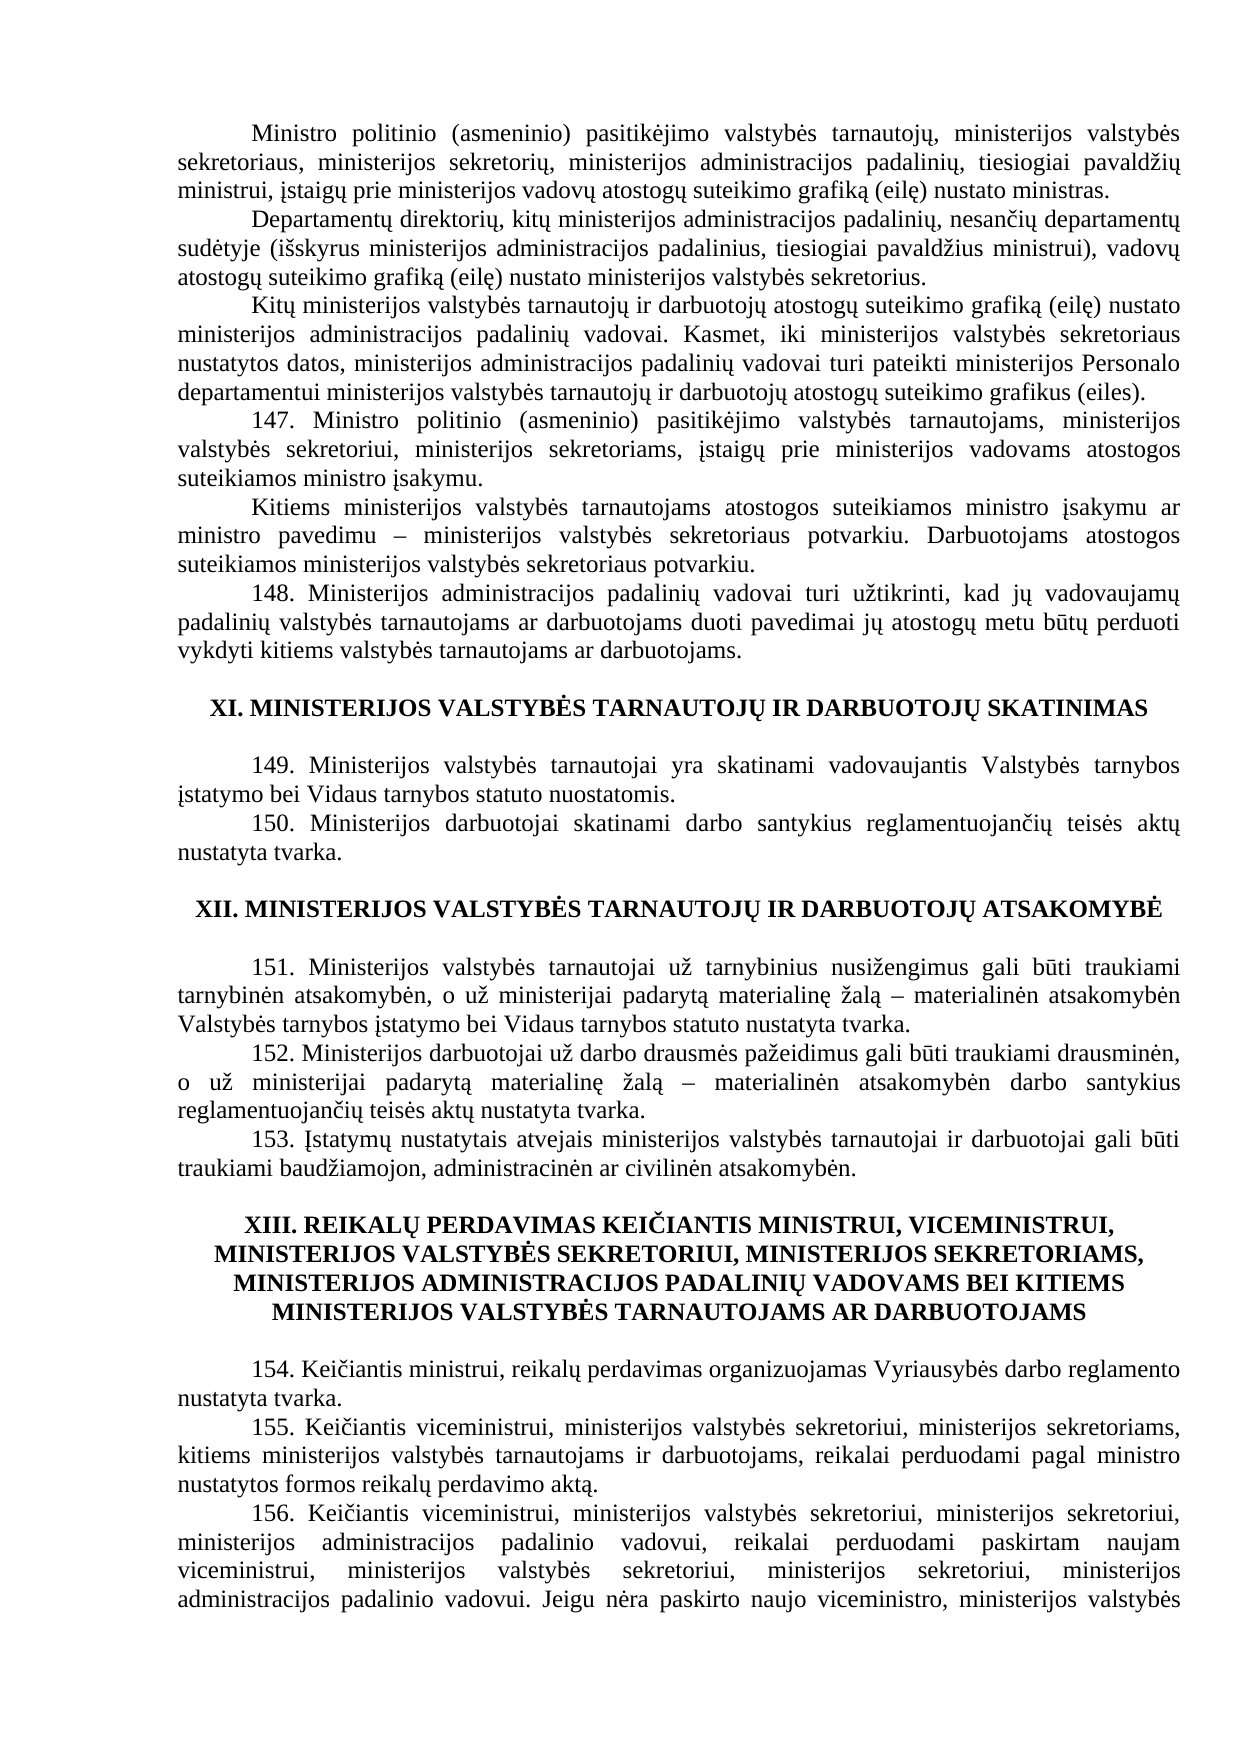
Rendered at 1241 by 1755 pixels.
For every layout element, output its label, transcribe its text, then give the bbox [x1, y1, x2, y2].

text Kitiems ministerijos valstybės tarnautojams atostogos suteikiamos ministro įsakymu ar ministro pavedimu – ministerijos valstybės sekretoriaus potvarkiu. Darbuotojams atostogos suteikiamos ministerijos valstybės sekretoriaus potvarkiu. [177, 492, 1181, 578]
text 155. Keičiantis viceministrui, ministerijos valstybės sekretoriui, ministerijos sekretoriams, kitiems ministerijos valstybės tarnautojams ir darbuotojams, reikalai perduodami pagal ministro nustatytos formos reikalų perdavimo aktą. [177, 1412, 1181, 1498]
text 148. Ministerijos administracijos padalinių vadovai turi užtikrinti, kad jų vadovaujamų padalinių valstybės tarnautojams ar darbuotojams duoti pavedimai jų atostogų metu būtų perduoti vykdyti kitiems valstybės tarnautojams ar darbuotojams. [177, 578, 1181, 664]
text 150. Ministerijos darbuotojai skatinami darbo santykius reglamentuojančių teisės aktų nustatyta tvarka. [177, 808, 1181, 866]
text 149. Ministerijos valstybės tarnautojai yra skatinami vadovaujantis Valstybės tarnybos įstatymo bei Vidaus tarnybos statuto nuostatomis. [177, 751, 1181, 808]
text 153. Įstatymų nustatytais atvejais ministerijos valstybės tarnautojai ir darbuotojai gali būti traukiami baudžiamojon, administracinėn ar civilinėn atsakomybėn. [177, 1124, 1181, 1182]
text 151. Ministerijos valstybės tarnautojai už tarnybinius nusižengimus gali būti traukiami tarnybinėn atsakomybėn, o už ministerijai padarytą materialinę žalą – materialinėn atsakomybėn Valstybės tarnybos įstatymo bei Vidaus tarnybos statuto nustatyta tvarka. [177, 952, 1181, 1038]
text Ministro politinio (asmeninio) pasitikėjimo valstybės tarnautojų, ministerijos valstybės sekretoriaus, ministerijos sekretorių, ministerijos administracijos padalinių, tiesiogiai pavaldžių ministrui, įstaigų prie ministerijos vadovų atostogų suteikimo grafiką (eilę) nustato ministras. [177, 118, 1181, 204]
text 156. Keičiantis viceministrui, ministerijos valstybės sekretoriui, ministerijos sekretoriui, ministerijos administracijos padalinio vadovui, reikalai perduodami paskirtam naujam viceministrui, ministerijos valstybės sekretoriui, ministerijos sekretoriui, ministerijos administracijos padalinio vadovui. Jeigu nėra paskirto naujo viceministro, ministerijos valstybės [177, 1498, 1181, 1613]
text XIII. REIKALŲ PERDAVIMAS KEIČIANTIS MINISTRUI, VICEMINISTRUI, MINISTERIJOS VALSTYBĖS SEKRETORIUI, MINISTERIJOS SEKRETORIAMS, MINISTERIJOS ADMINISTRACIJOS PADALINIŲ VADOVAMS BEI KITIEMS MINISTERIJOS VALSTYBĖS TARNAUTOJAMS AR DARBUOTOJAMS [177, 1211, 1181, 1326]
text Kitų ministerijos valstybės tarnautojų ir darbuotojų atostogų suteikimo grafiką (eilę) nustato ministerijos administracijos padalinių vadovai. Kasmet, iki ministerijos valstybės sekretoriaus nustatytos datos, ministerijos administracijos padalinių vadovai turi pateikti ministerijos Personalo departamentui ministerijos valstybės tarnautojų ir darbuotojų atostogų suteikimo grafikus (eiles). [177, 291, 1181, 406]
text XI. MINISTERIJOS VALSTYBĖS TARNAUTOJŲ IR DARBUOTOJŲ SKATINIMAS [177, 693, 1181, 722]
text Departamentų direktorių, kitų ministerijos administracijos padalinių, nesančių departamentų sudėtyje (išskyrus ministerijos administracijos padalinius, tiesiogiai pavaldžius ministrui), vadovų atostogų suteikimo grafiką (eilę) nustato ministerijos valstybės sekretorius. [177, 204, 1181, 291]
text XII. MINISTERIJOS VALSTYBĖS TARNAUTOJŲ IR DARBUOTOJŲ ATSAKOMYBĖ [177, 894, 1181, 923]
text 154. Keičiantis ministrui, reikalų perdavimas organizuojamas Vyriausybės darbo reglamento nustatyta tvarka. [177, 1354, 1181, 1412]
text 147. Ministro politinio (asmeninio) pasitikėjimo valstybės tarnautojams, ministerijos valstybės sekretoriui, ministerijos sekretoriams, įstaigų prie ministerijos vadovams atostogos suteikiamos ministro įsakymu. [177, 406, 1181, 492]
text 152. Ministerijos darbuotojai už darbo drausmės pažeidimus gali būti traukiami drausminėn, o už ministerijai padarytą materialinę žalą – materialinėn atsakomybėn darbo santykius reglamentuojančių teisės aktų nustatyta tvarka. [177, 1038, 1181, 1124]
